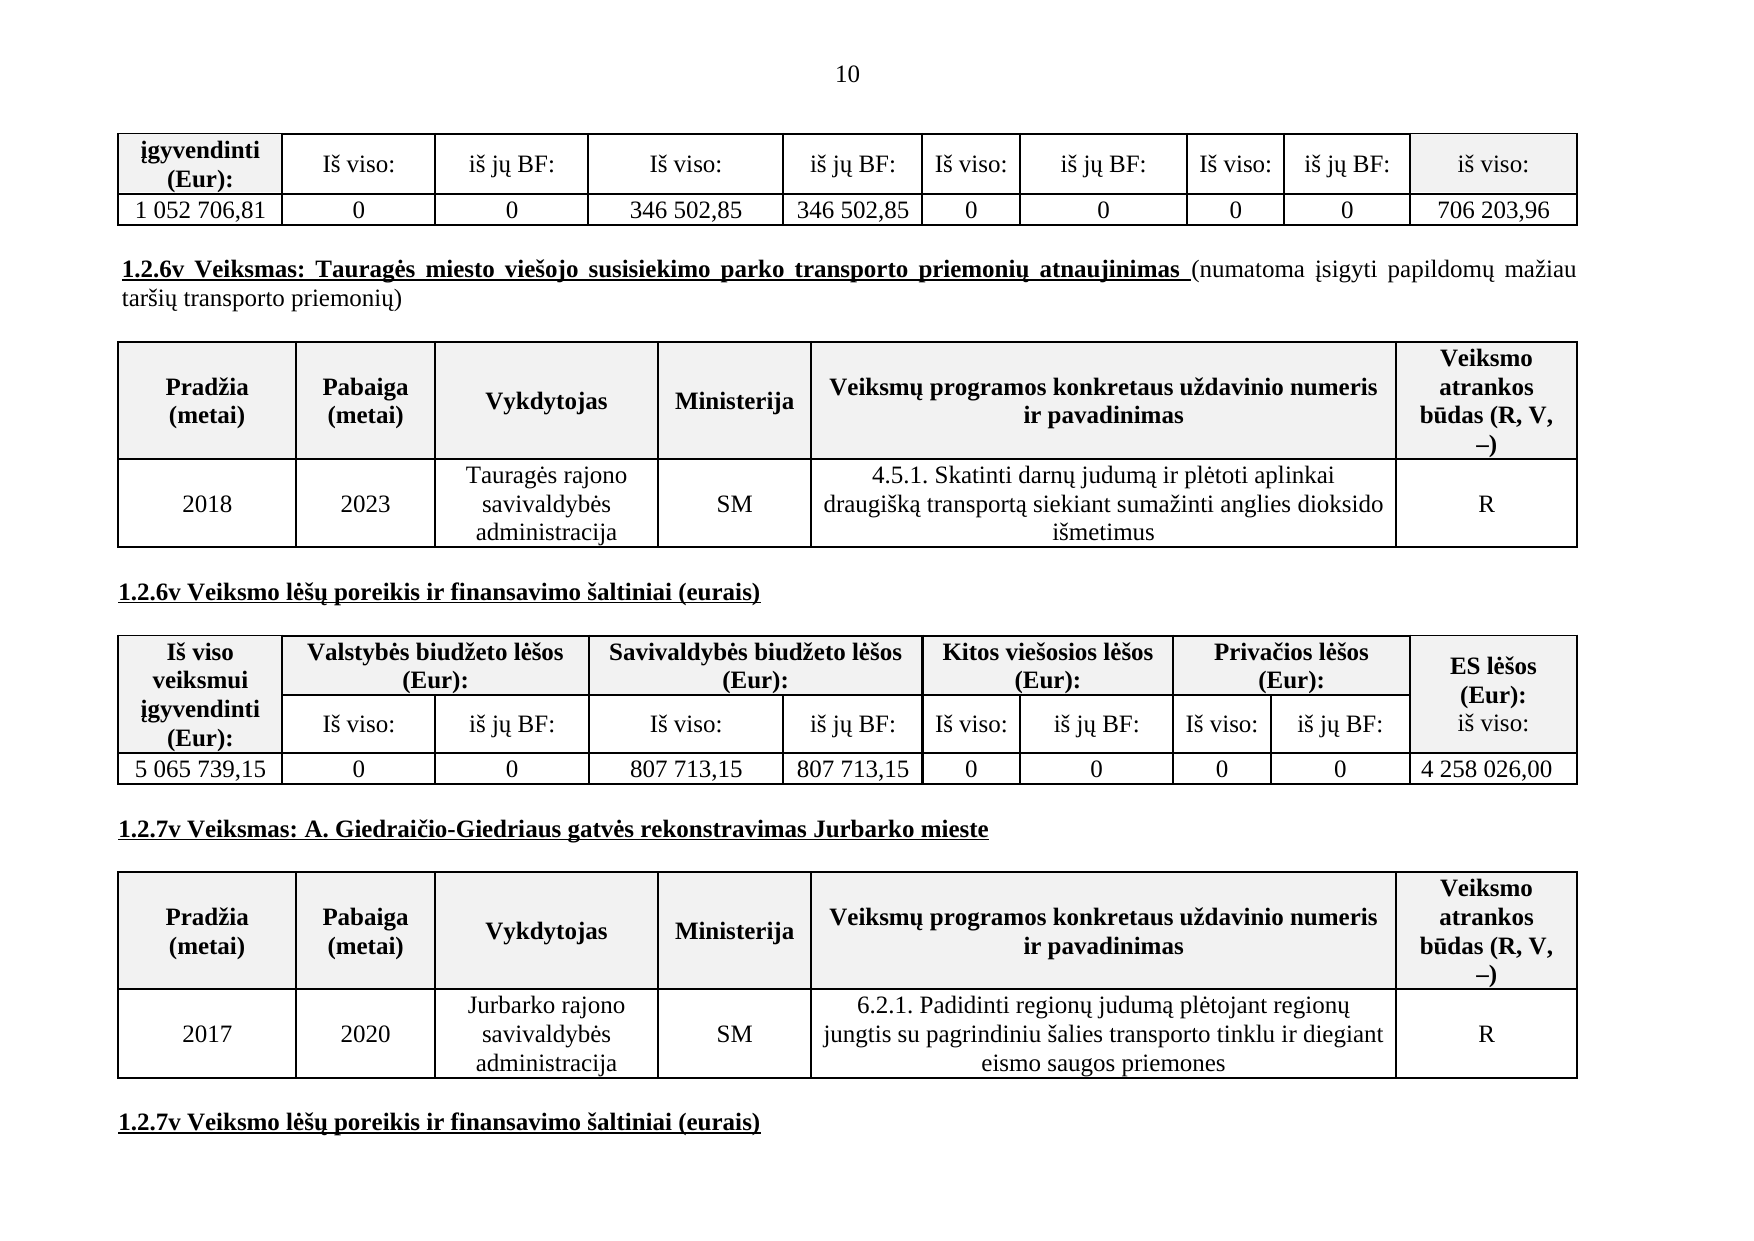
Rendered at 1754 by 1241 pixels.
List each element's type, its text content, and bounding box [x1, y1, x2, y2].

table_cell 346 502,85 [589, 195, 782, 224]
table_cell Iš viso: [283, 696, 434, 752]
table_cell R [1397, 460, 1576, 546]
table_cell iš jų BF: [784, 696, 921, 752]
table_cell R [1397, 990, 1576, 1077]
table_header ES lėšos (Eur): iš viso: [1411, 636, 1576, 752]
table_cell iš jų BF: [436, 135, 587, 192]
table_cell iš jų BF: [1285, 135, 1409, 192]
text 1.2.6v Veiksmas: Tauragės miesto viešojo susisiekimo parko transporto priemonių atnaujinimas (numatoma įsigyti papildomų mažiau taršių transporto priemonių) [122, 254, 1577, 312]
table_cell Iš viso: [589, 135, 782, 192]
table_cell 4 258 026,00 [1411, 754, 1576, 783]
table_header Pradžia (metai) [119, 343, 295, 458]
table_cell 2023 [297, 460, 434, 546]
table_cell 0 [1021, 195, 1186, 224]
table_header Pradžia (metai) [119, 873, 295, 988]
table_cell iš jų BF: [1021, 135, 1186, 192]
table_cell Iš viso: [283, 135, 434, 192]
table_cell 2018 [119, 460, 295, 546]
table_header Veiksmų programos konkretaus uždavinio numeris ir pavadinimas [812, 873, 1395, 988]
table_cell 6.2.1. Padidinti regionų judumą plėtojant regionų jungtis su pagrindiniu šalies transporto tinklu ir diegiant eismo saugos priemones [812, 990, 1395, 1077]
table_header Vykdytojas [436, 343, 657, 458]
table_cell 807 713,15 [590, 754, 782, 783]
table_cell 0 [1272, 754, 1409, 783]
table_cell SM [659, 990, 810, 1077]
table_cell Iš viso: [1188, 135, 1283, 192]
table_header Veiksmo atrankos būdas (R, V, –) [1397, 873, 1576, 988]
table_cell Jurbarko rajono savivaldybės administracija [436, 990, 657, 1077]
table_cell 5 065 739,15 [119, 754, 281, 783]
table_cell 0 [1021, 754, 1172, 783]
text 1.2.7v Veiksmo lėšų poreikis ir finansavimo šaltiniai (eurais) [118, 1107, 1577, 1136]
table_cell 0 [283, 195, 434, 224]
table_cell 346 502,85 [784, 195, 921, 224]
table_cell 2017 [119, 990, 295, 1077]
table_header Privačios lėšos (Eur): [1174, 637, 1409, 694]
table_header Pabaiga (metai) [297, 873, 434, 988]
table_cell SM [659, 460, 810, 546]
table_cell 0 [1188, 195, 1283, 224]
table_header Veiksmo atrankos būdas (R, V, –) [1397, 343, 1576, 458]
table_cell iš jų BF: [1021, 696, 1172, 752]
table_cell iš jų BF: [436, 696, 588, 752]
table_cell 0 [283, 754, 434, 783]
table_header Veiksmų programos konkretaus uždavinio numeris ir pavadinimas [812, 343, 1395, 458]
table_header Ministerija [659, 873, 810, 988]
table_header Ministerija [659, 343, 810, 458]
table_cell Tauragės rajono savivaldybės administracija [436, 460, 657, 546]
table_header Kitos viešosios lėšos (Eur): [924, 637, 1172, 694]
table_cell iš jų BF: [784, 135, 921, 192]
table_cell 706 203,96 [1411, 195, 1576, 224]
table_header Savivaldybės biudžeto lėšos (Eur): [590, 637, 921, 694]
table_header Vykdytojas [436, 873, 657, 988]
table_cell Iš viso: [590, 696, 782, 752]
table_cell 0 [1285, 195, 1409, 224]
table_cell 4.5.1. Skatinti darnų judumą ir plėtoti aplinkai draugišką transportą siekiant sumažinti anglies dioksido išmetimus [812, 460, 1395, 546]
table_cell 0 [923, 195, 1019, 224]
table_header Valstybės biudžeto lėšos (Eur): [283, 637, 588, 694]
table_cell iš jų BF: [1272, 696, 1409, 752]
table_cell Iš viso: [923, 135, 1019, 192]
table_cell 0 [924, 754, 1019, 783]
table_cell 2020 [297, 990, 434, 1077]
table_cell 0 [1174, 754, 1270, 783]
table_cell 1 052 706,81 [119, 195, 281, 224]
table_header iš viso: [1411, 134, 1576, 192]
text 1.2.6v Veiksmo lėšų poreikis ir finansavimo šaltiniai (eurais) [118, 577, 1577, 606]
table_cell Iš viso: [1174, 696, 1270, 752]
table_header įgyvendinti (Eur): [119, 134, 281, 192]
table_header Iš viso veiksmui įgyvendinti (Eur): [119, 636, 281, 752]
table_cell 0 [436, 195, 587, 224]
table_cell Iš viso: [924, 696, 1019, 752]
table_cell 0 [436, 754, 588, 783]
table_header Pabaiga (metai) [297, 343, 434, 458]
text 1.2.7v Veiksmas: A. Giedraičio-Giedriaus gatvės rekonstravimas Jurbarko mieste [118, 814, 1577, 842]
table_cell 807 713,15 [784, 754, 921, 783]
